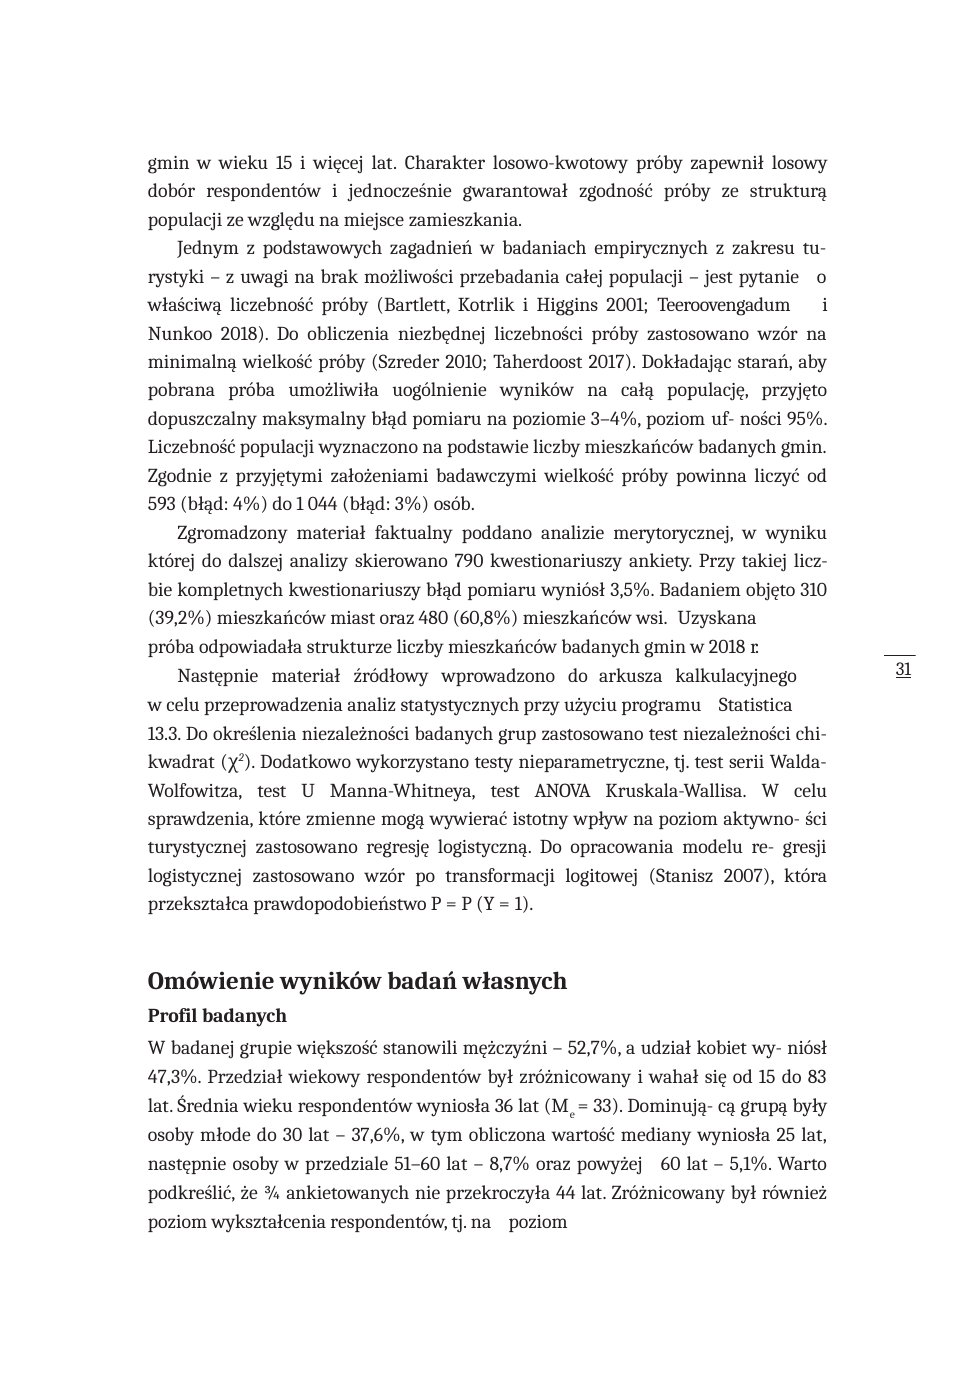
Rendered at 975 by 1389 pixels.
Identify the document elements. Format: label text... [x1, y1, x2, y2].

text W badanej grupie większość stanowili mężczyźni – 52,7%, a udział kobiet wy- niósł 47,3%. Przedział wiekowy respondentów był zróżnicowany i wahał się od 15 do 83 lat. Średnia wieku respondentów wyniosła 36 lat (Me = 33). Dominują- cą grupą były osoby młode do 30 lat – 37,6%, w tym obliczona wartość mediany wyniosła 25 lat, następnie osoby w przedziale 51–60 lat – 8,7% oraz powyżej 60 lat – 5,1%. Warto podkreślić, że ¾ ankietowanych nie przekroczyła 44 lat. Zróżnicowany był również poziom wykształcenia respondentów, tj. na poziom [148, 1032, 828, 1234]
text Zgromadzony materiał faktualny poddano analizie merytorycznej, w wyniku której do dalszej analizy skierowano 790 kwestionariuszy ankiety. Przy takiej licz- bie kompletnych kwestionariuszy błąd pomiaru wyniósł 3,5%. Badaniem objęto 310 (39,2%) mieszkańców miast oraz 480 (60,8%) mieszkańców wsi. Uzyskana [148, 521, 828, 629]
text gmin w wieku 15 i więcej lat. Charakter losowo-kwotowy próby zapewnił losowy dobór respondentów i jednocześnie gwarantował zgodność próby ze strukturą populacji ze względu na miejsce zamieszkania. [148, 152, 828, 231]
text próba odpowiadała strukturze liczby mieszkańców badanych gmin w 2018 r. [148, 635, 929, 658]
text Profil badanych [148, 1004, 929, 1027]
text w celu przeprowadzenia analiz statystycznych przy użyciu programu Statistica [148, 694, 929, 717]
text Następnie materiał źródłowy wprowadzono do arkusza kalkulacyjnego 31 [177, 659, 929, 688]
subtitle Omówienie wyników badań własnych [148, 967, 929, 996]
text Jednym z podstawowych zagadnień w badaniach empirycznych z zakresu tu- rystyki – z uwagi na brak możliwości przebadania całej populacji – jest pytanie o właściwą liczebność próby (Bartlett, Kotrlik i Higgins 2001; Teeroovengadum i Nunkoo 2018). Do obliczenia niezbędnej liczebności próby zastosowano wzór na minimalną wielkość próby (Szreder 2010; Taherdoost 2017). Dokładając starań, aby pobrana próba umożliwiła uogólnienie wyników na całą populację, przyjęto dopuszczalny maksymalny błąd pomiaru na poziomie 3–4%, poziom uf- ności 95%. Liczebność populacji wyznaczono na podstawie liczby mieszkańców badanych gmin. Zgodnie z przyjętymi założeniami badawczymi wielkość próby powinna liczyć od 593 (błąd: 4%) do 1 044 (błąd: 3%) osób. [148, 237, 828, 516]
text 13.3. Do określenia niezależności badanych grup zastosowano test niezależności chi-kwadrat (χ2). Dodatkowo wykorzystano testy nieparametryczne, tj. test serii Walda-Wolfowitza, test U Manna-Whitneya, test ANOVA Kruskala-Wallisa. W celu sprawdzenia, które zmienne mogą wywierać istotny wpływ na poziom aktywno- ści turystycznej zastosowano regresję logistyczną. Do opracowania modelu re- gresji logistycznej zastosowano wzór po transformacji logitowej (Stanisz 2007), która przekształca prawdopodobieństwo P = P (Y = 1). [148, 722, 828, 916]
